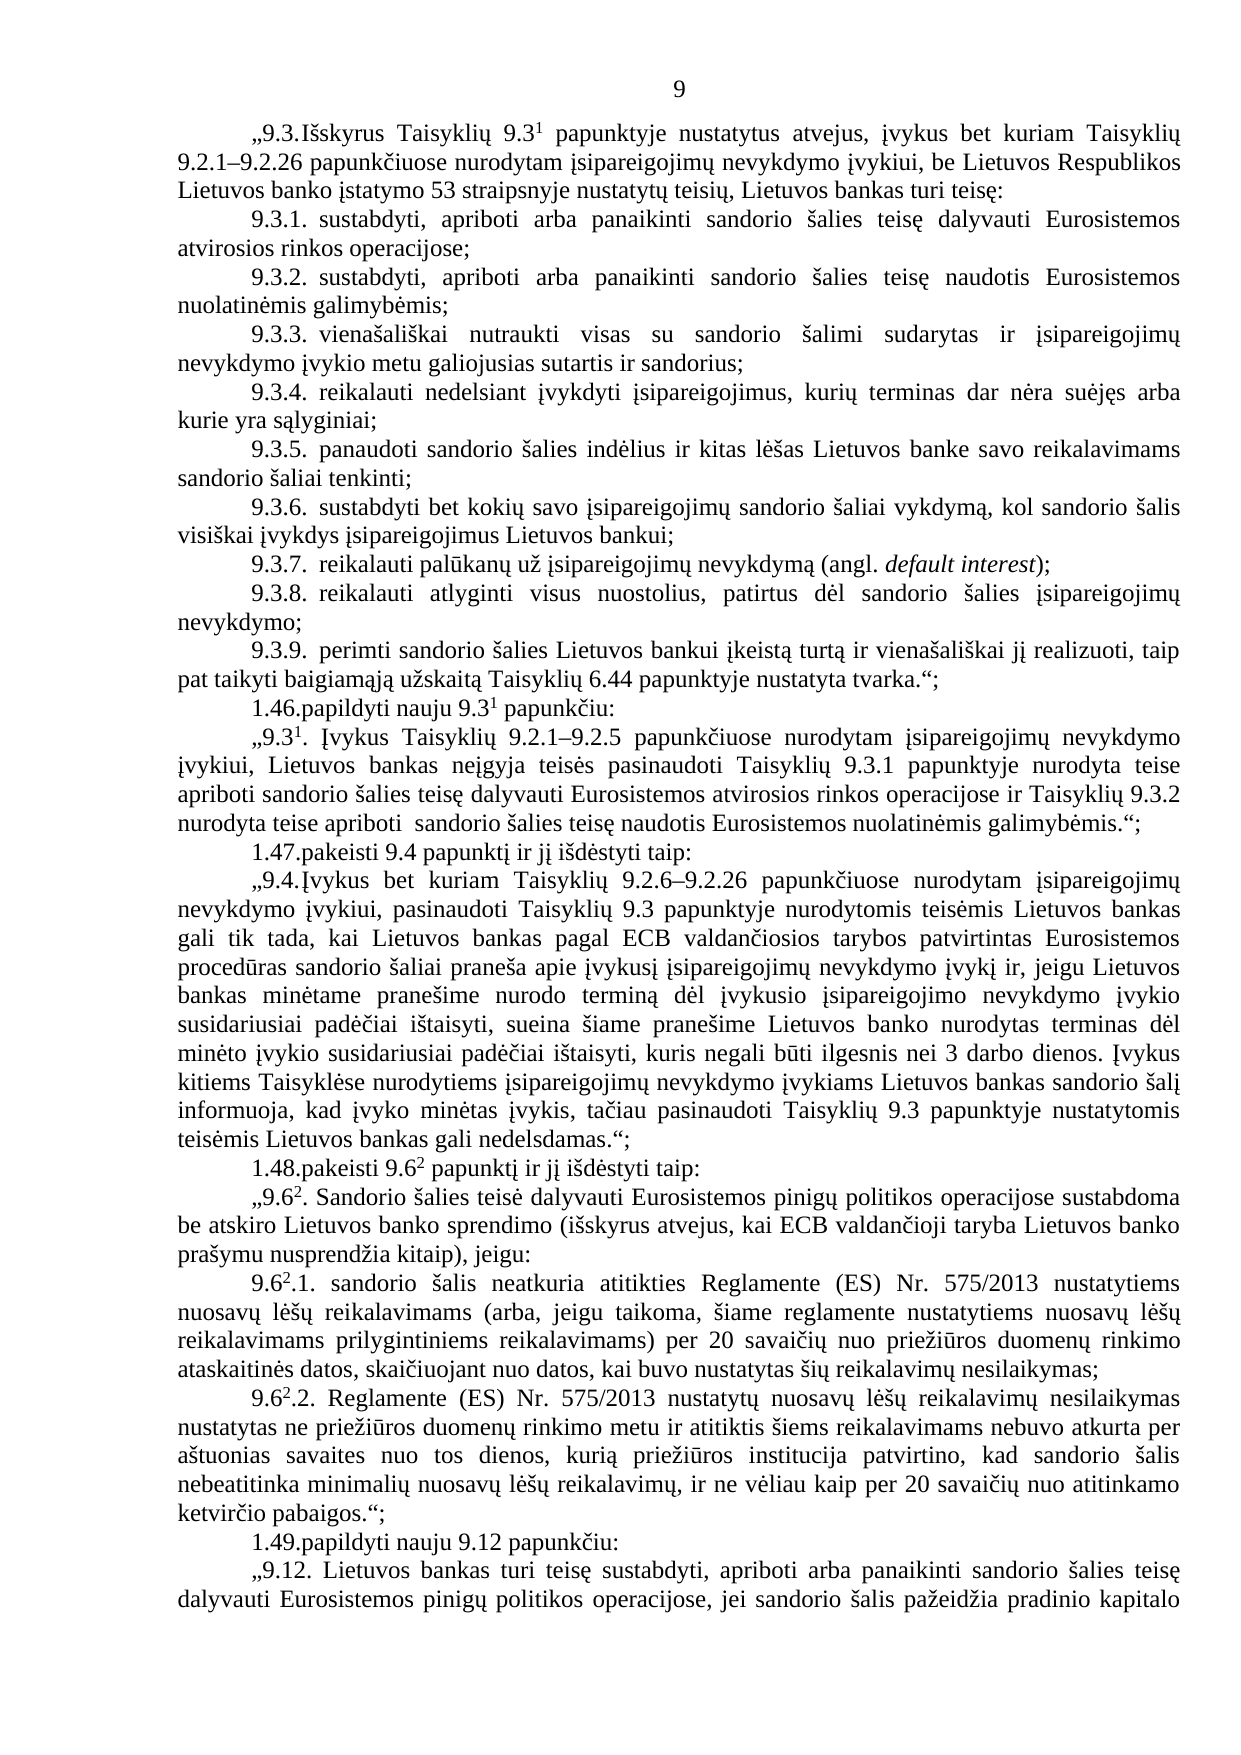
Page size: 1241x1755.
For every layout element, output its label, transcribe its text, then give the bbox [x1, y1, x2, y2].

text 9.3.9. perimti sandorio šalies Lietuvos bankui įkeistą turtą ir vienašališkai jį realizuoti, taip pat taikyti baigiamąją užskaitą Taisyklių 6.44 papunktyje nustatyta tvarka.“; [177, 636, 1181, 693]
text 9.62.2. Reglamente (ES) Nr. 575/2013 nustatytų nuosavų lėšų reikalavimų nesilaikymas nustatytas ne priežiūros duomenų rinkimo metu ir atitiktis šiems reikalavimams nebuvo atkurta per aštuonias savaites nuo tos dienos, kurią priežiūros institucija patvirtino, kad sandorio šalis nebeatitinka minimalių nuosavų lėšų reikalavimų, ir ne vėliau kaip per 20 savaičių nuo atitinkamo ketvirčio pabaigos.“; [177, 1383, 1181, 1527]
text 1.47. pakeisti 9.4 papunktį ir jį išdėstyti taip: [177, 837, 1181, 866]
text 9.3.3. vienašališkai nutraukti visas su sandorio šalimi sudarytas ir įsipareigojimų nevykdymo įvykio metu galiojusias sutartis ir sandorius; [177, 319, 1181, 377]
text 9.3.1. sustabdyti, apriboti arba panaikinti sandorio šalies teisę dalyvauti Eurosistemos atvirosios rinkos operacijose; [177, 204, 1181, 262]
text 9.3.6. sustabdyti bet kokių savo įsipareigojimų sandorio šaliai vykdymą, kol sandorio šalis visiškai įvykdys įsipareigojimus Lietuvos bankui; [177, 492, 1181, 549]
text 9.3.2. sustabdyti, apriboti arba panaikinti sandorio šalies teisę naudotis Eurosistemos nuolatinėmis galimybėmis; [177, 262, 1181, 319]
text 1.46. papildyti nauju 9.31 papunkčiu: [177, 693, 1181, 722]
text 9.3.7. reikalauti palūkanų už įsipareigojimų nevykdymą (angl. default interest); [177, 549, 1181, 578]
text „9.62. Sandorio šalies teisė dalyvauti Eurosistemos pinigų politikos operacijose sustabdoma be atskiro Lietuvos banko sprendimo (išskyrus atvejus, kai ECB valdančioji taryba Lietuvos banko prašymu nusprendžia kitaip), jeigu: [177, 1182, 1181, 1268]
text „9.4. Įvykus bet kuriam Taisyklių 9.2.6–9.2.26 papunkčiuose nurodytam įsipareigojimų nevykdymo įvykiui, pasinaudoti Taisyklių 9.3 papunktyje nurodytomis teisėmis Lietuvos bankas gali tik tada, kai Lietuvos bankas pagal ECB valdančiosios tarybos patvirtintas Eurosistemos procedūras sandorio šaliai praneša apie įvykusį įsipareigojimų nevykdymo įvykį ir, jeigu Lietuvos bankas minėtame pranešime nurodo terminą dėl įvykusio įsipareigojimo nevykdymo įvykio susidariusiai padėčiai ištaisyti, sueina šiame pranešime Lietuvos banko nurodytas terminas dėl minėto įvykio susidariusiai padėčiai ištaisyti, kuris negali būti ilgesnis nei 3 darbo dienos. Įvykus kitiems Taisyklėse nurodytiems įsipareigojimų nevykdymo įvykiams Lietuvos bankas sandorio šalį informuoja, kad įvyko minėtas įvykis, tačiau pasinaudoti Taisyklių 9.3 papunktyje nustatytomis teisėmis Lietuvos bankas gali nedelsdamas.“; [177, 866, 1181, 1153]
text 1.49. papildyti nauju 9.12 papunkčiu: [177, 1527, 1181, 1556]
text 1.48. pakeisti 9.62 papunktį ir jį išdėstyti taip: [177, 1153, 1181, 1182]
text „9.3. Išskyrus Taisyklių 9.31 papunktyje nustatytus atvejus, įvykus bet kuriam Taisyklių 9.2.1–9.2.26 papunkčiuose nurodytam įsipareigojimų nevykdymo įvykiui, be Lietuvos Respublikos Lietuvos banko įstatymo 53 straipsnyje nustatytų teisių, Lietuvos bankas turi teisę: [177, 118, 1181, 204]
text „9.31. Įvykus Taisyklių 9.2.1–9.2.5 papunkčiuose nurodytam įsipareigojimų nevykdymo įvykiui, Lietuvos bankas neįgyja teisės pasinaudoti Taisyklių 9.3.1 papunktyje nurodyta teise apriboti sandorio šalies teisę dalyvauti Eurosistemos atvirosios rinkos operacijose ir Taisyklių 9.3.2 nurodyta teise apriboti sandorio šalies teisę naudotis Eurosistemos nuolatinėmis galimybėmis.“; [177, 722, 1181, 837]
text „9.12. Lietuvos bankas turi teisę sustabdyti, apriboti arba panaikinti sandorio šalies teisę dalyvauti Eurosistemos pinigų politikos operacijose, jei sandorio šalis pažeidžia pradinio kapitalo [177, 1556, 1181, 1613]
text 9.3.5. panaudoti sandorio šalies indėlius ir kitas lėšas Lietuvos banke savo reikalavimams sandorio šaliai tenkinti; [177, 434, 1181, 492]
text 9.3.4. reikalauti nedelsiant įvykdyti įsipareigojimus, kurių terminas dar nėra suėjęs arba kurie yra sąlyginiai; [177, 377, 1181, 434]
text 9.62.1. sandorio šalis neatkuria atitikties Reglamente (ES) Nr. 575/2013 nustatytiems nuosavų lėšų reikalavimams (arba, jeigu taikoma, šiame reglamente nustatytiems nuosavų lėšų reikalavimams prilygintiniems reikalavimams) per 20 savaičių nuo priežiūros duomenų rinkimo ataskaitinės datos, skaičiuojant nuo datos, kai buvo nustatytas šių reikalavimų nesilaikymas; [177, 1268, 1181, 1383]
text 9.3.8. reikalauti atlyginti visus nuostolius, patirtus dėl sandorio šalies įsipareigojimų nevykdymo; [177, 578, 1181, 636]
